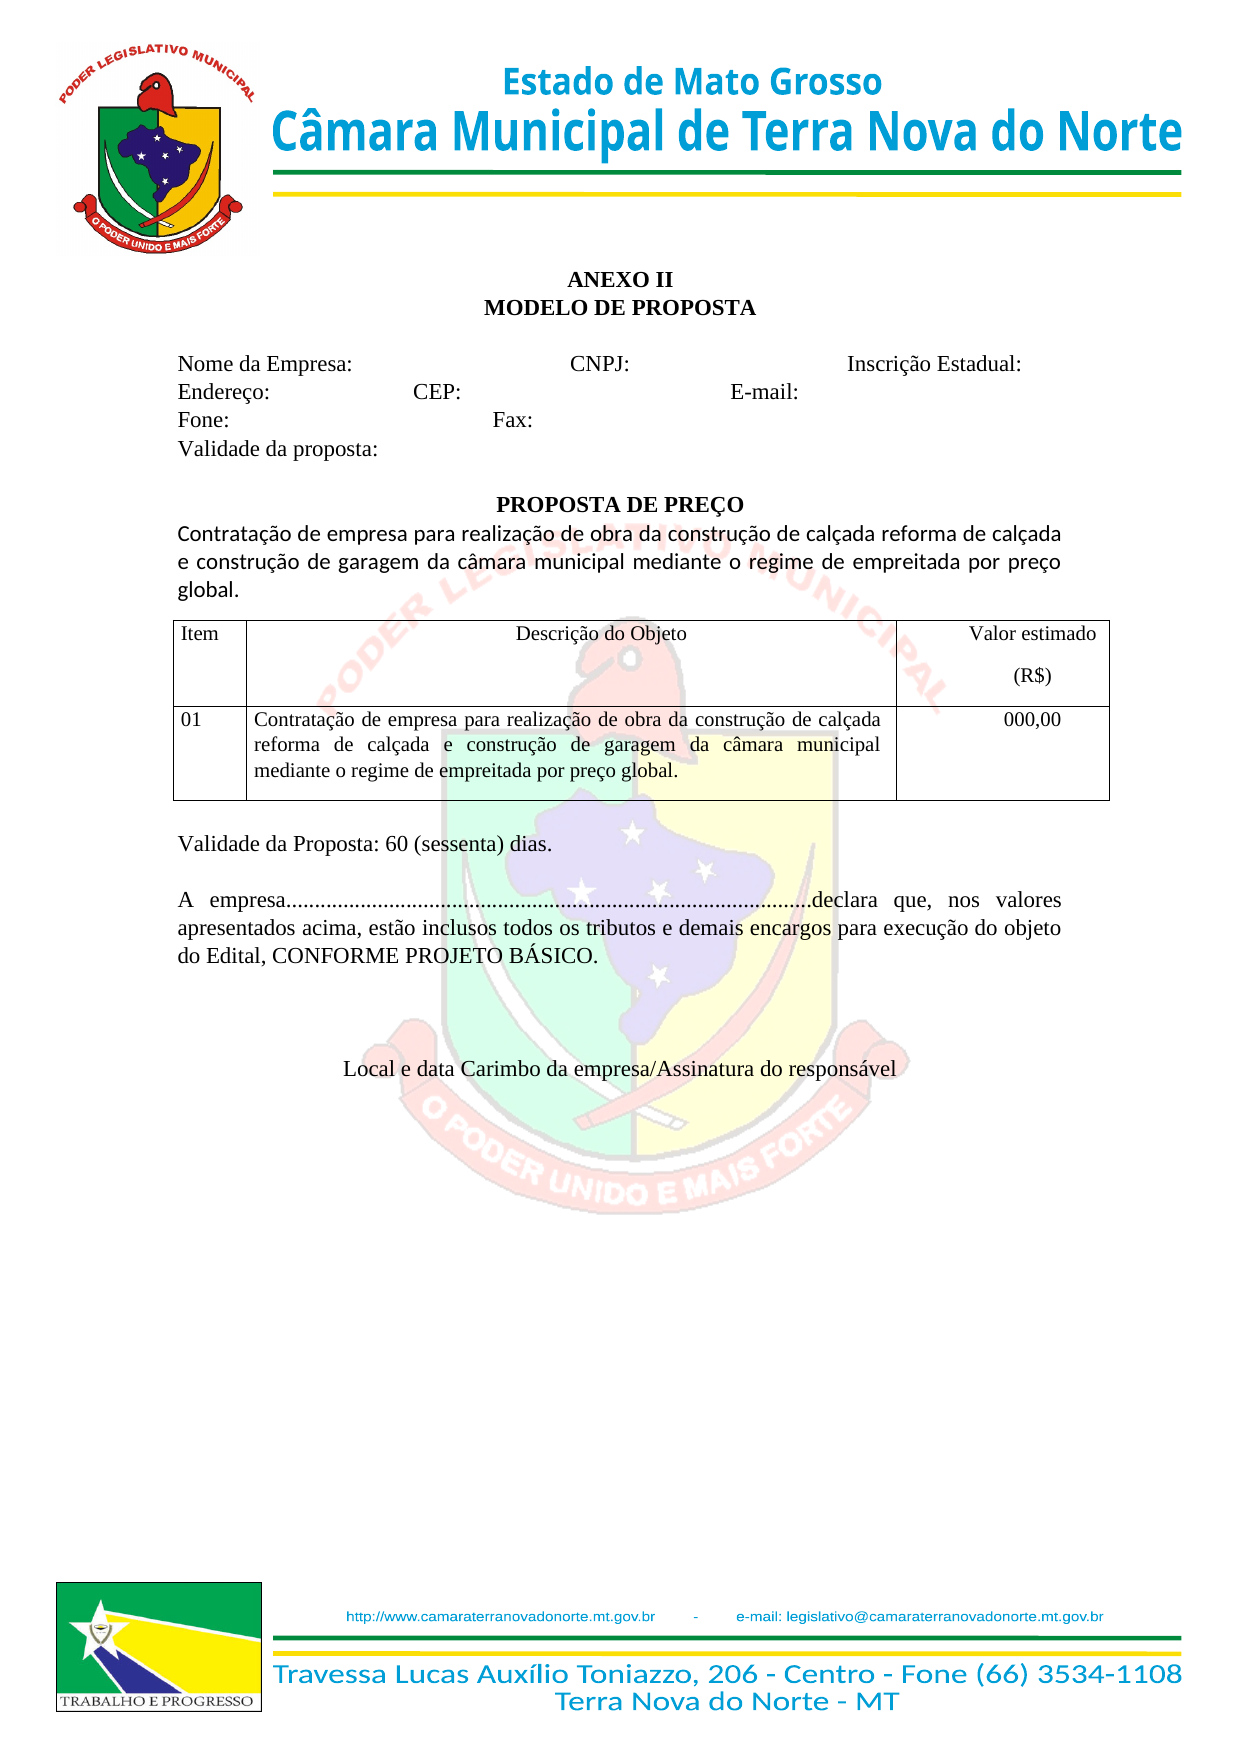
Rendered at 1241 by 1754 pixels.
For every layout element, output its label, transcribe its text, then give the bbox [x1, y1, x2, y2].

text Validade da proposta: [177, 434, 1063, 461]
text Local e data Carimbo da empresa/Assinatura do responsável [966, 1054, 1063, 1081]
text Local e data Carimbo da empresa/Assinatura do responsável [177, 1054, 303, 1081]
table_cell Contratação de empresa para realização de obra da construção de calçada reforma de calçada e construção de garagem da câmara municipal mediante o regime de empreitada por preço global. [247, 707, 303, 800]
text Validade da Proposta: 60 (sessenta) dias. [966, 829, 1063, 856]
picture [57, 1583, 261, 1711]
text ANEXO II [177, 266, 1063, 292]
table_cell 000,00 [966, 707, 1109, 800]
table_cell 01 [174, 707, 246, 800]
table_header Descrição do Objeto [247, 621, 303, 706]
text A empresa............................................................................................declara que, nos valores apresentados acima, estão inclusos todos os tributos e demais encargos para execução do objeto do Edital, CONFORME PROJETO BÁSICO. [177, 886, 303, 968]
text Validade da Proposta: 60 (sessenta) dias. [177, 829, 303, 856]
table_header Item [174, 621, 246, 706]
text Contratação de empresa para realização de obra da construção de calçada reforma de calçada e construção de garagem da câmara municipal mediante o regime de empreitada por preço global. [177, 519, 303, 603]
text MODELO DE PROPOSTA [177, 294, 1063, 320]
text Endereço: CEP: E-mail: [177, 378, 1063, 405]
text PROPOSTA DE PREÇO [177, 491, 1063, 517]
table_header Valor estimado (R$) [966, 621, 1109, 706]
text Fone: Fax: [177, 406, 1063, 433]
text Contratação de empresa para realização de obra da construção de calçada reforma de calçada e construção de garagem da câmara municipal mediante o regime de empreitada por preço global. [966, 519, 1063, 603]
text A empresa............................................................................................declara que, nos valores apresentados acima, estão inclusos todos os tributos e demais encargos para execução do objeto do Edital, CONFORME PROJETO BÁSICO. [966, 886, 1063, 968]
picture [55, 42, 260, 256]
picture [860, 1611, 868, 1623]
text Nome da Empresa: CNPJ: Inscrição Estadual: [177, 350, 1063, 377]
